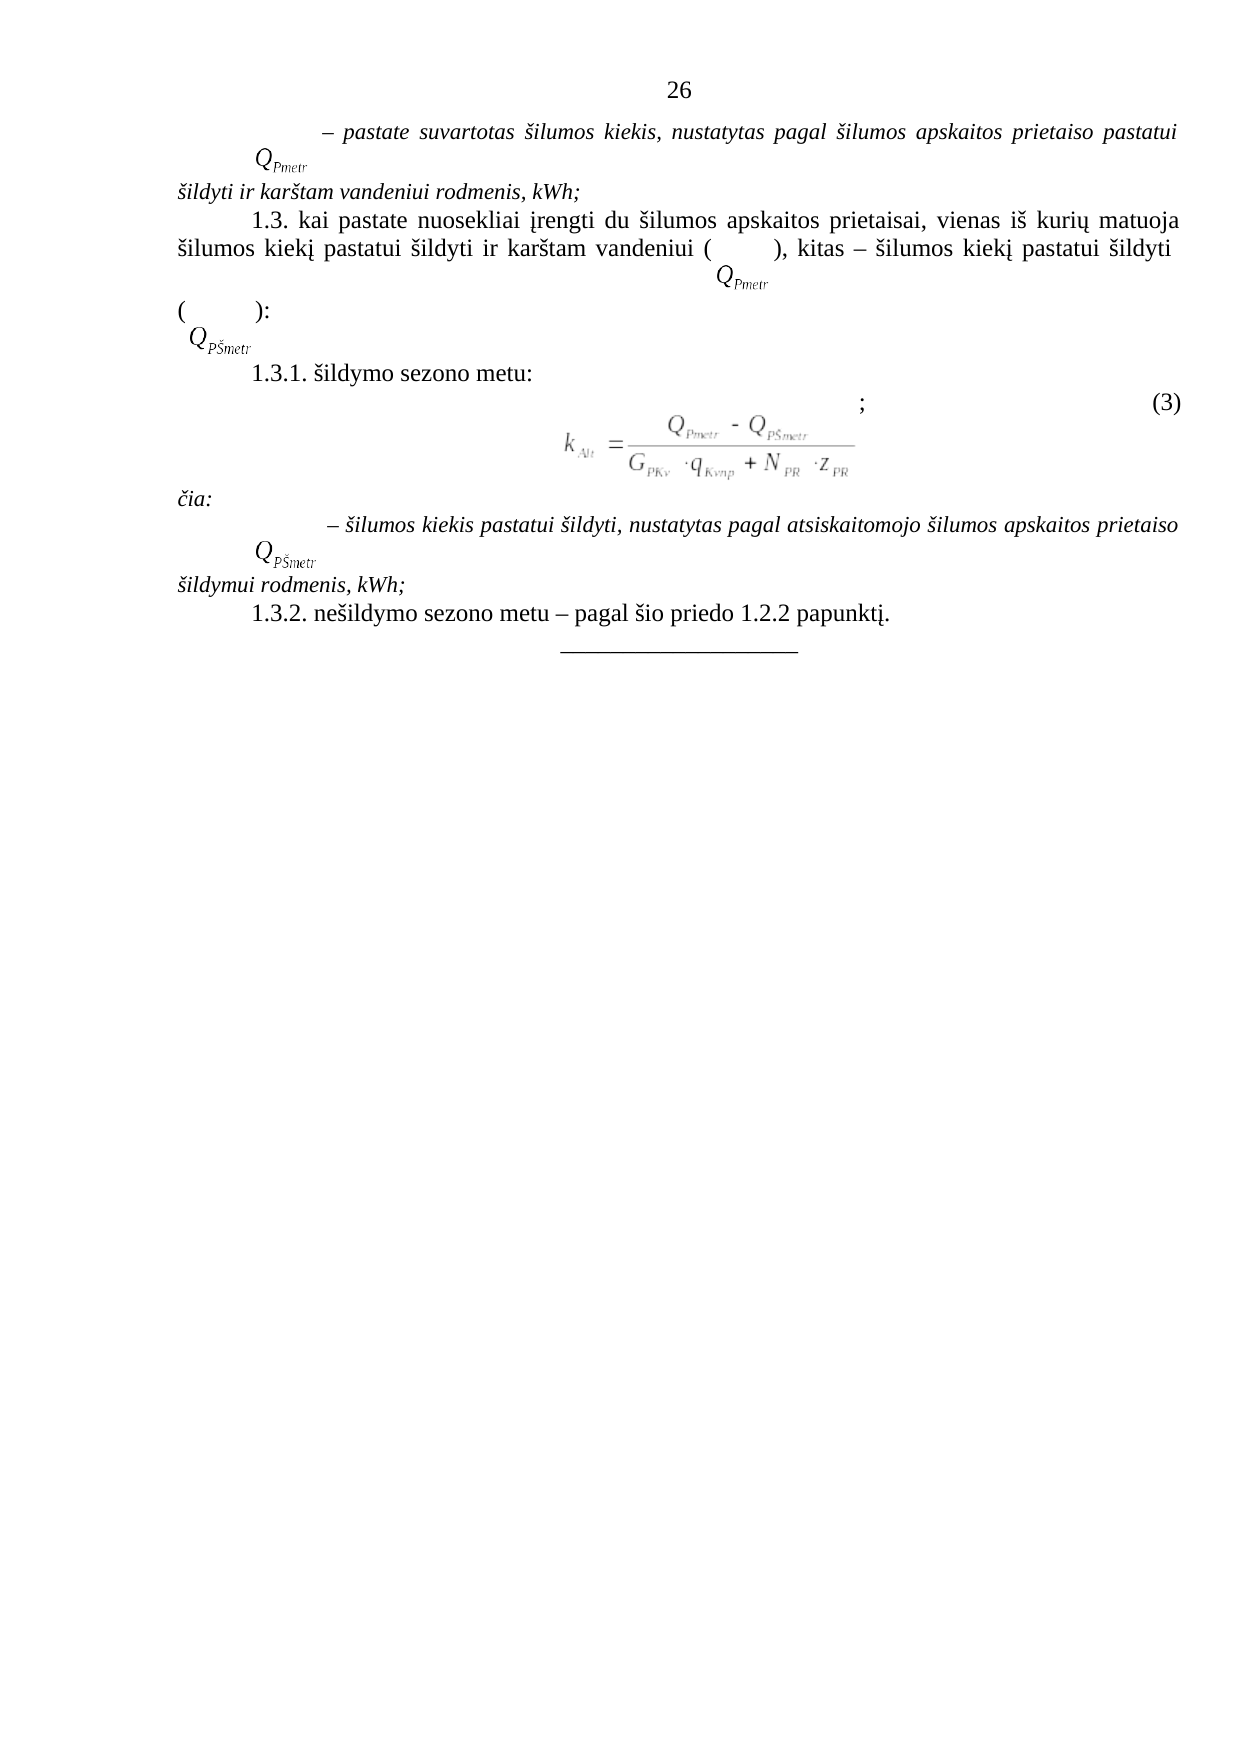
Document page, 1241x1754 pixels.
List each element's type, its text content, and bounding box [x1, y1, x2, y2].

text 1.3.1. šildymo sezono metu: [177, 358, 1181, 387]
text – šilumos kiekis pastatui šildyti, nustatytas pagal atsiskaitomojo šilumos apskaitos prietaiso šildymui rodmenis, kWh; [177, 511, 1181, 598]
text čia: [177, 485, 1181, 511]
text 1.3.2. nešildymo sezono metu – pagal šio priedo 1.2.2 papunktį. [177, 598, 1181, 627]
text ___________________ [177, 627, 1181, 655]
text 1.3. kai pastate nuosekliai įrengti du šilumos apskaitos prietaisai, vienas iš kurių matuoja šilumos kiekį pastatui šildyti ir karštam vandeniui (), kitas – šilumos kiekį pastatui šildyti (): [177, 205, 1181, 358]
text ; (3) [177, 387, 1181, 485]
text – pastate suvartotas šilumos kiekis, nustatytas pagal šilumos apskaitos prietaiso pastatui šildyti ir karštam vandeniui rodmenis, kWh; [177, 118, 1181, 205]
